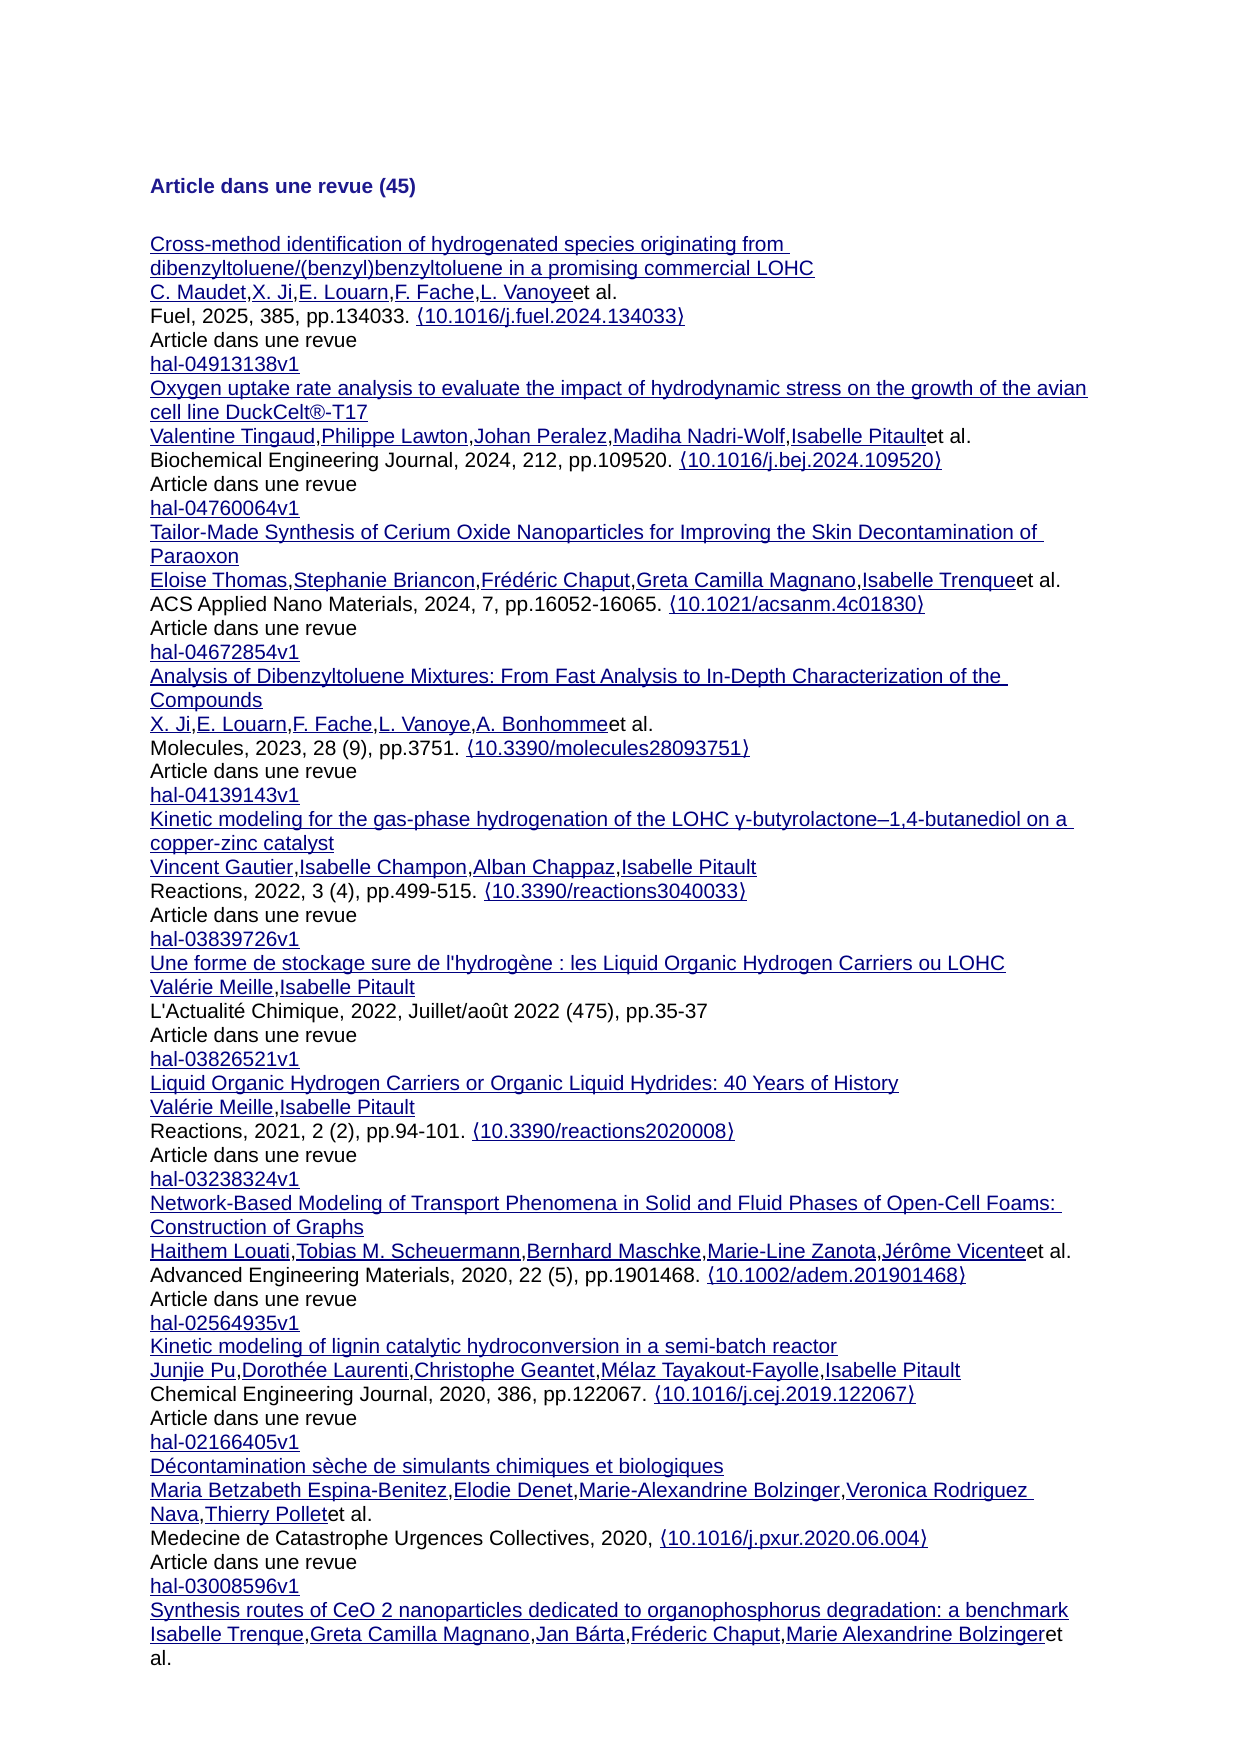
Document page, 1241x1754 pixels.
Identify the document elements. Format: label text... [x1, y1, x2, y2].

table_cell Kinetic modeling of lignin catalytic hydroconversion in a semi-batch reactor Junjie Pu,Dorothée Laurenti,Christophe Geantet,Mélaz Tayakout-Fayolle,Isabelle Pitault Chemical Engineering Journal, 2020, 386, pp.122067. ⟨10.1016/j.cej.2019.122067⟩ Article dans une revue hal-02166405v1 [150, 1334, 1090, 1454]
table_cell Synthesis routes of CeO 2 nanoparticles dedicated to organophosphorus degradation: a benchmark Isabelle Trenque,Greta Camilla Magnano,Jan Bárta,Fréderic Chaput,Marie Alexandrine Bolzingeret al. [150, 1598, 1090, 1670]
table_cell Liquid Organic Hydrogen Carriers or Organic Liquid Hydrides: 40 Years of History Valérie Meille,Isabelle Pitault Reactions, 2021, 2 (2), pp.94-101. ⟨10.3390/reactions2020008⟩ Article dans une revue hal-03238324v1 [150, 1071, 1090, 1191]
table_header Cross-method identification of hydrogenated species originating from dibenzyltoluene/(benzyl)benzyltoluene in a promising commercial LOHC C. Maudet,X. Ji,E. Louarn,F. Fache,L. Vanoyeet al. Fuel, 2025, 385, pp.134033. ⟨10.1016/j.fuel.2024.134033⟩ Article dans une revue hal-04913138v1 [150, 232, 1090, 376]
table_cell Kinetic modeling for the gas-phase hydrogenation of the LOHC γ-butyrolactone–1,4-butanediol on a copper-zinc catalyst Vincent Gautier,Isabelle Champon,Alban Chappaz,Isabelle Pitault Reactions, 2022, 3 (4), pp.499-515. ⟨10.3390/reactions3040033⟩ Article dans une revue hal-03839726v1 [150, 807, 1090, 951]
subtitle Article dans une revue (45) [150, 174, 1090, 198]
table_cell Une forme de stockage sure de l'hydrogène : les Liquid Organic Hydrogen Carriers ou LOHC Valérie Meille,Isabelle Pitault L'Actualité Chimique, 2022, Juillet/août 2022 (475), pp.35-37 Article dans une revue hal-03826521v1 [150, 951, 1090, 1071]
table_cell Analysis of Dibenzyltoluene Mixtures: From Fast Analysis to In-Depth Characterization of the Compounds X. Ji,E. Louarn,F. Fache,L. Vanoye,A. Bonhommeet al. Molecules, 2023, 28 (9), pp.3751. ⟨10.3390/molecules28093751⟩ Article dans une revue hal-04139143v1 [150, 664, 1090, 807]
table_cell Décontamination sèche de simulants chimiques et biologiques Maria Betzabeth Espina-Benitez,Elodie Denet,Marie-Alexandrine Bolzinger,Veronica Rodriguez Nava,Thierry Polletet al. Medecine de Catastrophe Urgences Collectives, 2020, ⟨10.1016/j.pxur.2020.06.004⟩ Article dans une revue hal-03008596v1 [150, 1454, 1090, 1598]
table_cell Tailor-Made Synthesis of Cerium Oxide Nanoparticles for Improving the Skin Decontamination of Paraoxon Eloise Thomas,Stephanie Briancon,Frédéric Chaput,Greta Camilla Magnano,Isabelle Trenqueet al. ACS Applied Nano Materials, 2024, 7, pp.16052-16065. ⟨10.1021/acsanm.4c01830⟩ Article dans une revue hal-04672854v1 [150, 520, 1090, 663]
table_cell Network‐Based Modeling of Transport Phenomena in Solid and Fluid Phases of Open‐Cell Foams: Construction of Graphs Haithem Louati,Tobias M. Scheuermann,Bernhard Maschke,Marie-Line Zanota,Jérôme Vicenteet al. Advanced Engineering Materials, 2020, 22 (5), pp.1901468. ⟨10.1002/adem.201901468⟩ Article dans une revue hal-02564935v1 [150, 1191, 1090, 1334]
table_cell Oxygen uptake rate analysis to evaluate the impact of hydrodynamic stress on the growth of the avian cell line DuckCelt®-T17 Valentine Tingaud,Philippe Lawton,Johan Peralez,Madiha Nadri-Wolf,Isabelle Pitaultet al. Biochemical Engineering Journal, 2024, 212, pp.109520. ⟨10.1016/j.bej.2024.109520⟩ Article dans une revue hal-04760064v1 [150, 376, 1090, 520]
